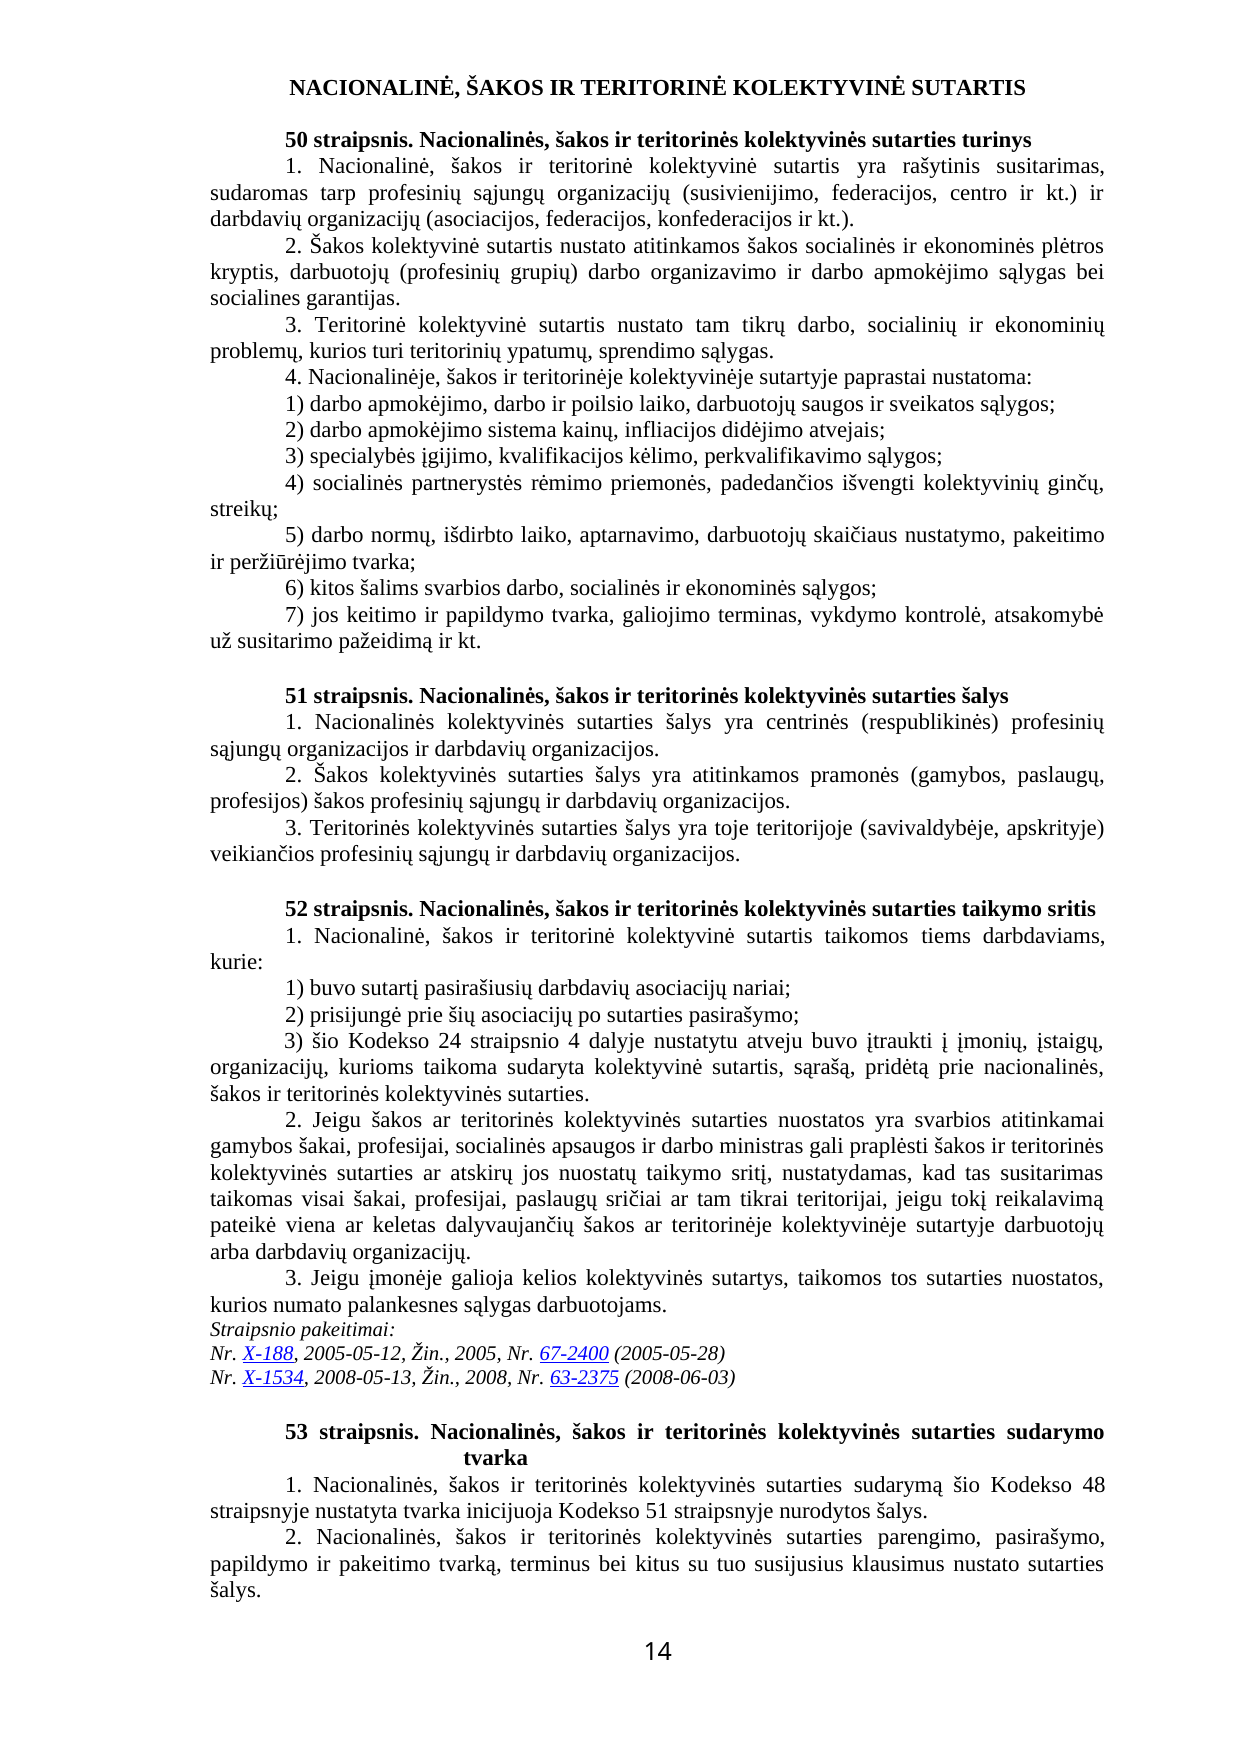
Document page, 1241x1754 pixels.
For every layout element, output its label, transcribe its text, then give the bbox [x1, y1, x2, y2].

text 1) buvo sutartį pasirašiusių darbdavių asociacijų nariai; [210, 974, 1106, 1001]
text NACIONALINĖ, ŠAKOS IR TERITORINĖ KOLEKTYVINĖ SUTARTIS [210, 73, 1106, 100]
text 2) prisijungė prie šių asociacijų po sutarties pasirašymo; [210, 1001, 1106, 1027]
text 2. Šakos kolektyvinės sutarties šalys yra atitinkamos pramonės (gamybos, paslaugų, profesijos) šakos profesinių sąjungų ir darbdavių organizacijos. [210, 761, 1106, 814]
text 3. Teritorinės kolektyvinės sutarties šalys yra toje teritorijoje (savivaldybėje, apskrityje) veikiančios profesinių sąjungų ir darbdavių organizacijos. [210, 814, 1106, 867]
text 2) darbo apmokėjimo sistema kainų, infliacijos didėjimo atvejais; [210, 416, 1106, 442]
text 1. Nacionalinės kolektyvinės sutarties šalys yra centrinės (respublikinės) profesinių sąjungų organizacijos ir darbdavių organizacijos. [210, 708, 1106, 761]
text 1) darbo apmokėjimo, darbo ir poilsio laiko, darbuotojų saugos ir sveikatos sąlygos; [210, 390, 1106, 416]
text 3) specialybės įgijimo, kvalifikacijos kėlimo, perkvalifikavimo sąlygos; [210, 442, 1106, 469]
text 52 straipsnis. Nacionalinės, šakos ir teritorinės kolektyvinės sutarties taikymo sritis [285, 895, 1106, 922]
text 3. Jeigu įmonėje galioja kelios kolektyvinės sutartys, taikomos tos sutarties nuostatos, kurios numato palankesnes sąlygas darbuotojams. [210, 1264, 1106, 1317]
text 5) darbo normų, išdirbto laiko, aptarnavimo, darbuotojų skaičiaus nustatymo, pakeitimo ir peržiūrėjimo tvarka; [210, 522, 1106, 574]
text 1. Nacionalinės, šakos ir teritorinės kolektyvinės sutarties sudarymą šio Kodekso 48 straipsnyje nustatyta tvarka inicijuoja Kodekso 51 straipsnyje nurodytos šalys. [210, 1471, 1106, 1523]
text 3) šio Kodekso 24 straipsnio 4 dalyje nustatytu atveju buvo įtraukti į įmonių, įstaigų, organizacijų, kurioms taikoma sudaryta kolektyvinė sutartis, sąrašą, pridėtą prie nacionalinės, šakos ir teritorinės kolektyvinės sutarties. [210, 1027, 1106, 1106]
text 4. Nacionalinėje, šakos ir teritorinėje kolektyvinėje sutartyje paprastai nustatoma: [210, 363, 1106, 390]
text 2. Nacionalinės, šakos ir teritorinės kolektyvinės sutarties parengimo, pasirašymo, papildymo ir pakeitimo tvarką, terminus bei kitus su tuo susijusius klausimus nustato sutarties šalys. [210, 1523, 1106, 1602]
text 4) socialinės partnerystės rėmimo priemonės, padedančios išvengti kolektyvinių ginčų, streikų; [210, 469, 1106, 522]
text 51 straipsnis. Nacionalinės, šakos ir teritorinės kolektyvinės sutarties šalys [210, 682, 1106, 708]
text Nr. X-1534, 2008-05-13, Žin., 2008, Nr. 63-2375 (2008-06-03) [210, 1365, 1106, 1389]
text 1. Nacionalinė, šakos ir teritorinė kolektyvinė sutartis yra rašytinis susitarimas, sudaromas tarp profesinių sąjungų organizacijų (susivienijimo, federacijos, centro ir kt.) ir darbdavių organizacijų (asociacijos, federacijos, konfederacijos ir kt.). [210, 153, 1106, 232]
text 50 straipsnis. Nacionalinės, šakos ir teritorinės kolektyvinės sutarties turinys [285, 126, 1106, 153]
text 7) jos keitimo ir papildymo tvarka, galiojimo terminas, vykdymo kontrolė, atsakomybė už susitarimo pažeidimą ir kt. [210, 601, 1106, 653]
text 2. Jeigu šakos ar teritorinės kolektyvinės sutarties nuostatos yra svarbios atitinkamai gamybos šakai, profesijai, socialinės apsaugos ir darbo ministras gali praplėsti šakos ir teritorinės kolektyvinės sutarties ar atskirų jos nuostatų taikymo sritį, nustatydamas, kad tas susitarimas taikomas visai šakai, profesijai, paslaugų sričiai ar tam tikrai teritorijai, jeigu tokį reikalavimą pateikė viena ar keletas dalyvaujančių šakos ar teritorinėje kolektyvinėje sutartyje darbuotojų arba darbdavių organizacijų. [210, 1106, 1106, 1264]
text 2. Šakos kolektyvinė sutartis nustato atitinkamos šakos socialinės ir ekonominės plėtros kryptis, darbuotojų (profesinių grupių) darbo organizavimo ir darbo apmokėjimo sąlygas bei socialines garantijas. [210, 232, 1106, 311]
text Straipsnio pakeitimai: [210, 1317, 1106, 1341]
text 6) kitos šalims svarbios darbo, socialinės ir ekonominės sąlygos; [210, 574, 1106, 601]
text Nr. X-188, 2005-05-12, Žin., 2005, Nr. 67-2400 (2005-05-28) [210, 1341, 1106, 1365]
text 3. Teritorinė kolektyvinė sutartis nustato tam tikrų darbo, socialinių ir ekonominių problemų, kurios turi teritorinių ypatumų, sprendimo sąlygas. [210, 311, 1106, 363]
text 1. Nacionalinė, šakos ir teritorinė kolektyvinė sutartis taikomos tiems darbdaviams, kurie: [210, 922, 1106, 974]
text 53 straipsnis. Nacionalinės, šakos ir teritorinės kolektyvinės sutarties sudarymo tvarka [285, 1418, 1106, 1471]
